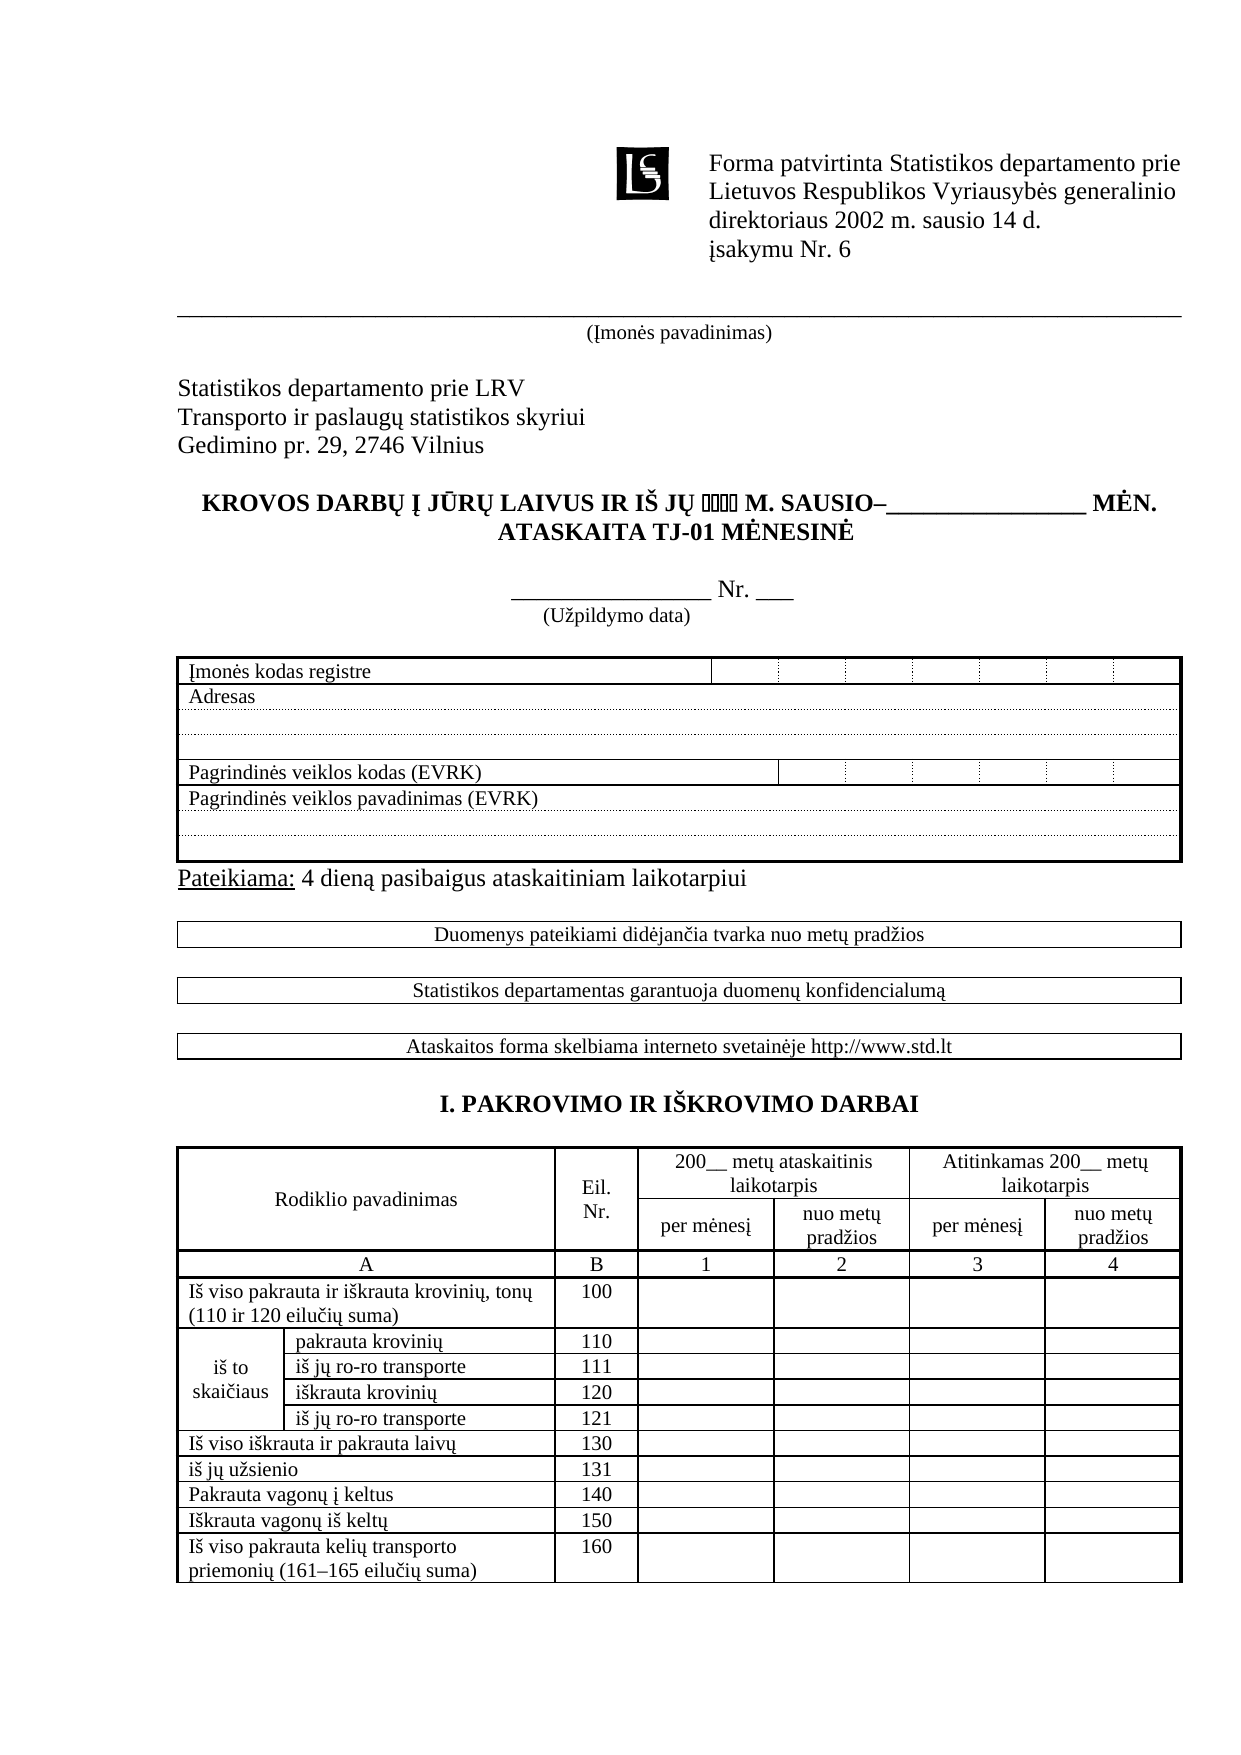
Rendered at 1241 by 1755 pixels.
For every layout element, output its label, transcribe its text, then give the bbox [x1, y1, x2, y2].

table_cell 121 [556, 1406, 637, 1429]
text Lietuvos Respublikos Vyriausybės generalinio [177, 176, 1181, 205]
table_cell [980, 760, 1047, 784]
text Gedimino pr. 29, 2746 Vilnius [177, 430, 1181, 459]
table_cell [775, 1508, 909, 1532]
table_header [913, 659, 980, 683]
table_cell nuo metų pradžios [775, 1199, 909, 1249]
table_cell [1047, 760, 1114, 784]
table_header Ataskaitos forma skelbiama interneto svetainėje http://www.std.lt [178, 1034, 1180, 1058]
table_cell [1046, 1534, 1179, 1582]
table_cell [775, 1457, 909, 1481]
table_cell [910, 1354, 1044, 1378]
table_cell per mėnesį [910, 1199, 1044, 1249]
table_cell [1046, 1431, 1179, 1455]
table_cell iš jų užsienio [179, 1457, 554, 1481]
table_header [712, 659, 778, 683]
table_cell 100 [556, 1279, 637, 1327]
table_cell 2 [775, 1252, 909, 1276]
table_cell [639, 1406, 773, 1429]
table_header [1047, 659, 1114, 683]
table_header Rodiklio pavadinimas [179, 1149, 554, 1249]
table_cell [910, 1431, 1044, 1455]
table_cell [779, 760, 846, 784]
table_cell Iš viso pakrauta kelių transporto priemonių (161–165 eilučių suma) [179, 1534, 554, 1582]
table_header [980, 659, 1047, 683]
text Transporto ir paslaugų statistikos skyriui [177, 402, 1181, 430]
table_cell nuo metų pradžios [1046, 1199, 1179, 1249]
table_cell iš jų ro-ro transporte [285, 1406, 554, 1429]
table_cell [913, 760, 980, 784]
table_cell [1046, 1380, 1179, 1404]
table_cell [179, 734, 1179, 759]
table_header Įmonės kodas registre [179, 659, 711, 683]
text [177, 148, 616, 176]
table_cell [910, 1279, 1044, 1327]
text (Užpildymo data) [177, 603, 1181, 627]
table_header [779, 659, 846, 683]
table_header [1114, 659, 1179, 683]
table_cell Adresas [179, 685, 1179, 708]
table_cell 160 [556, 1534, 637, 1582]
table_cell [775, 1431, 909, 1455]
table_cell Pagrindinės veiklos pavadinimas (EVRK) [179, 786, 1179, 810]
table_cell 131 [556, 1457, 637, 1481]
table_header Duomenys pateikiami didėjančia tvarka nuo metų pradžios [178, 922, 1180, 946]
text ________________ Nr. ___ [177, 574, 1181, 603]
table_cell Iškrauta vagonų iš keltų [179, 1508, 554, 1532]
text Statistikos departamento prie LRV [177, 373, 1181, 402]
table_cell iš to skaičiaus [179, 1329, 283, 1429]
table_cell [775, 1406, 909, 1429]
table_cell Iš viso iškrauta ir pakrauta laivų [179, 1431, 554, 1455]
table_cell [775, 1534, 909, 1582]
table_cell 120 [556, 1380, 637, 1404]
table_cell [1046, 1354, 1179, 1378]
table_cell [639, 1534, 773, 1582]
table_cell 3 [910, 1252, 1044, 1276]
text (Įmonės pavadinimas) [177, 320, 1181, 344]
table_cell [910, 1329, 1044, 1353]
table_header Atitinkamas 200__ metų laikotarpis [910, 1149, 1179, 1197]
table_header 200__ metų ataskaitinis laikotarpis [639, 1149, 909, 1197]
table_cell [639, 1482, 773, 1506]
table_cell 4 [1046, 1252, 1179, 1276]
text Forma patvirtinta Statistikos departamento prie [671, 148, 1181, 176]
table_header Statistikos departamentas garantuoja duomenų konfidencialumą [178, 978, 1180, 1002]
table_cell 1 [639, 1252, 773, 1276]
table_cell iškrauta krovinių [285, 1380, 554, 1404]
table_header [846, 659, 913, 683]
table_cell [910, 1482, 1044, 1506]
table_cell B [556, 1252, 637, 1276]
text direktoriaus 2002 m. sausio 14 d. [177, 205, 1181, 234]
table_cell 140 [556, 1482, 637, 1506]
table_cell iš jų ro-ro transporte [285, 1354, 554, 1378]
table_cell [1046, 1457, 1179, 1481]
text krovos darbų į jūrų laivus ir iš jų  m. sausio–________________ mėn. ataskaita tj-01 mėnesinė [177, 488, 1181, 545]
table_cell Pagrindinės veiklos kodas (EVRK) [179, 760, 778, 784]
table_cell [910, 1406, 1044, 1429]
table_cell [1046, 1482, 1179, 1506]
table_cell [179, 709, 1179, 734]
table_cell 130 [556, 1431, 637, 1455]
table_cell [639, 1354, 773, 1378]
table_cell [846, 760, 913, 784]
table_cell [639, 1508, 773, 1532]
table_cell [1046, 1329, 1179, 1353]
table_cell [639, 1431, 773, 1455]
table_cell [775, 1279, 909, 1327]
table_cell [1046, 1279, 1179, 1327]
table_cell [639, 1380, 773, 1404]
table_cell Pakrauta vagonų į keltus [179, 1482, 554, 1506]
table_cell [910, 1534, 1044, 1582]
table_cell [775, 1354, 909, 1378]
table_cell [639, 1329, 773, 1353]
table_cell A [179, 1252, 554, 1276]
table_cell [910, 1508, 1044, 1532]
text Pateikiama: 4 dieną pasibaigus ataskaitiniam laikotarpiui [177, 863, 1181, 892]
table_cell [179, 810, 1179, 835]
table_cell [179, 835, 1179, 860]
table_cell [639, 1457, 773, 1481]
text I. PAKROVIMO IR IŠKROVIMO DARBAI [177, 1089, 1181, 1117]
table_cell [775, 1380, 909, 1404]
text įsakymu Nr. 6 [177, 234, 1181, 263]
table_cell [1046, 1406, 1179, 1429]
table_cell [1046, 1508, 1179, 1532]
table_cell 150 [556, 1508, 637, 1532]
table_cell [910, 1457, 1044, 1481]
table_cell [1114, 760, 1179, 784]
table_header Eil. Nr. [556, 1149, 637, 1249]
table_cell [639, 1279, 773, 1327]
table_cell Iš viso pakrauta ir iškrauta krovinių, tonų (110 ir 120 eilučių suma) [179, 1279, 554, 1327]
table_cell 111 [556, 1354, 637, 1378]
table_cell [775, 1482, 909, 1506]
table_cell [775, 1329, 909, 1353]
table_cell per mėnesį [639, 1199, 773, 1249]
table_cell pakrauta krovinių [285, 1329, 554, 1353]
table_cell 110 [556, 1329, 637, 1353]
table_cell [910, 1380, 1044, 1404]
